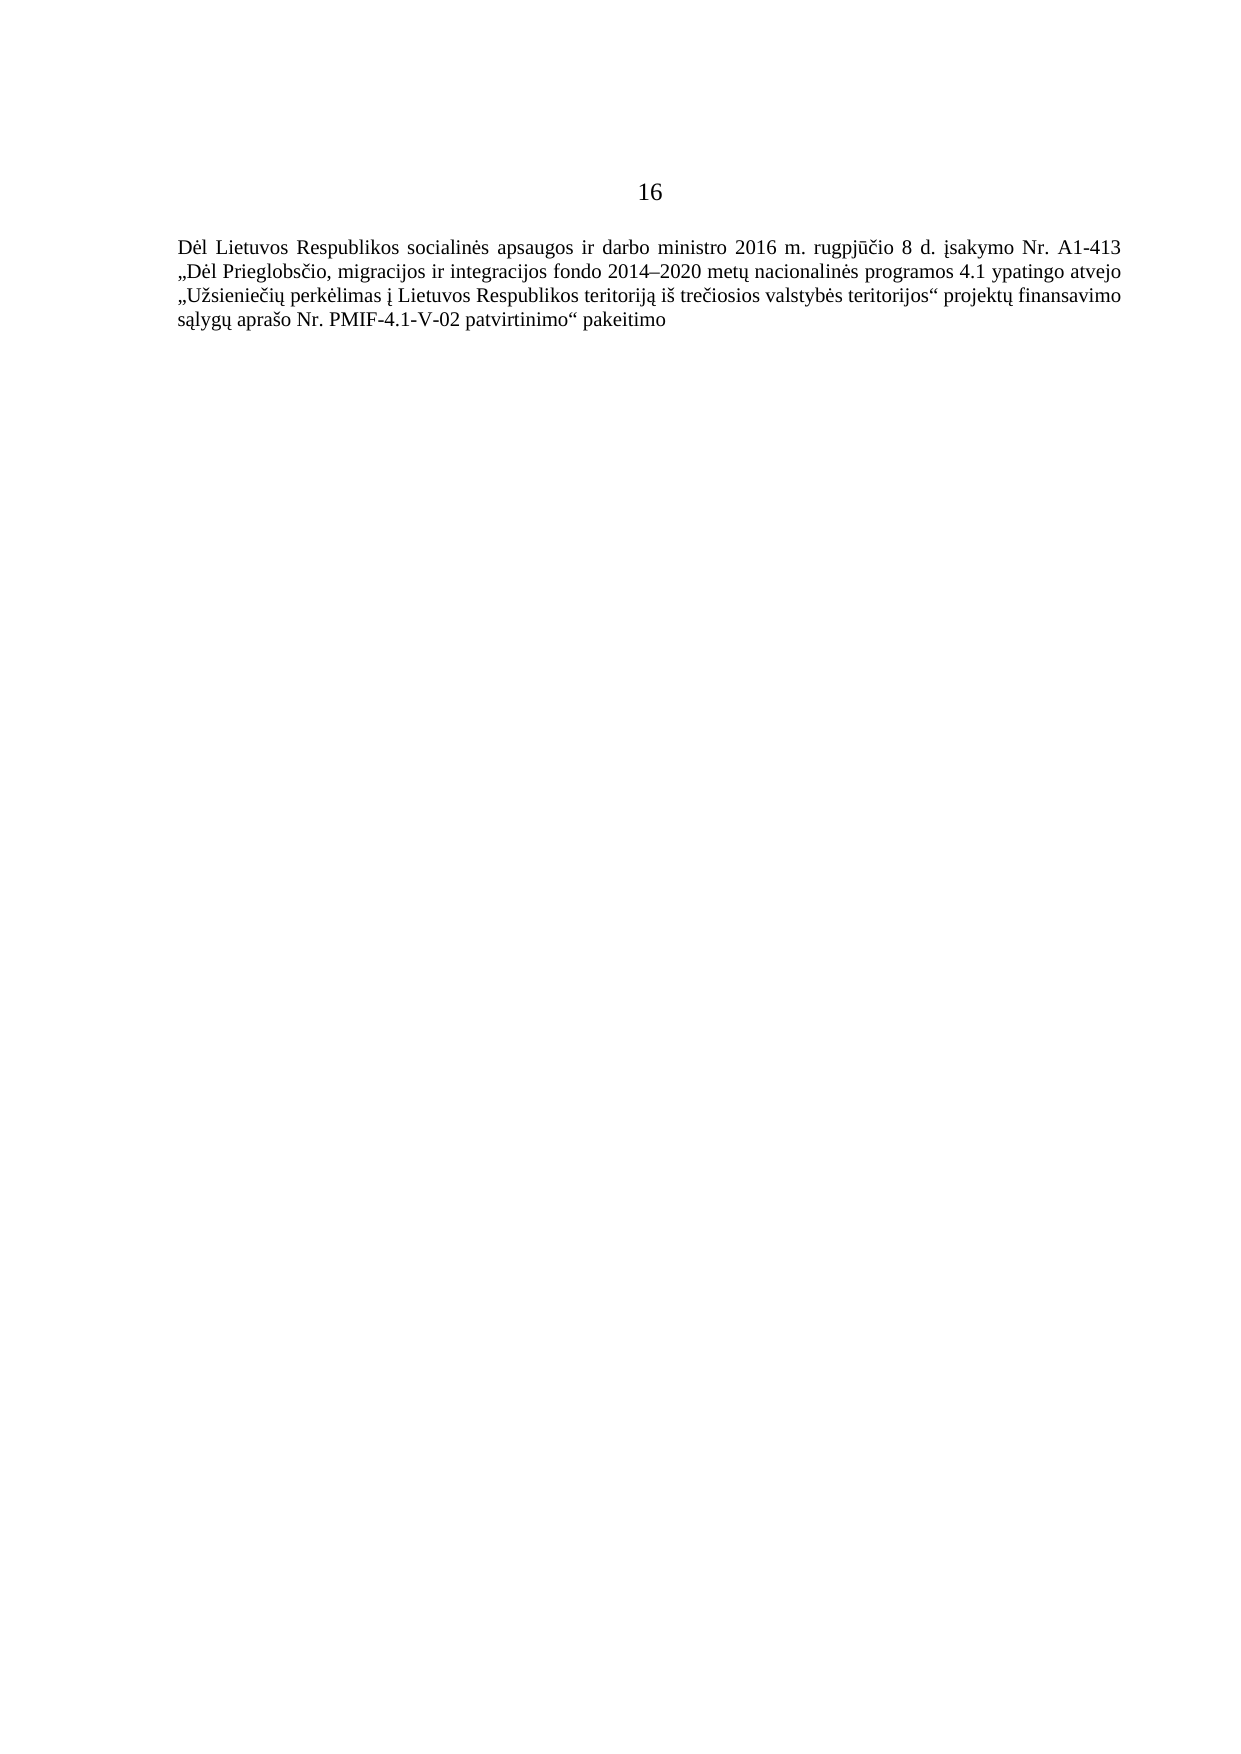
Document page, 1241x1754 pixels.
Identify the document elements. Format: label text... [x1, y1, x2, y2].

text Dėl Lietuvos Respublikos socialinės apsaugos ir darbo ministro 2016 m. rugpjūčio 8 d. įsakymo Nr. A1-413 „Dėl Prieglobsčio, migracijos ir integracijos fondo 2014–2020 metų nacionalinės programos 4.1 ypatingo atvejo „Užsieniečių perkėlimas į Lietuvos Respublikos teritoriją iš trečiosios valstybės teritorijos“ projektų finansavimo sąlygų aprašo Nr. PMIF-4.1-V-02 patvirtinimo“ pakeitimo [177, 235, 1122, 331]
